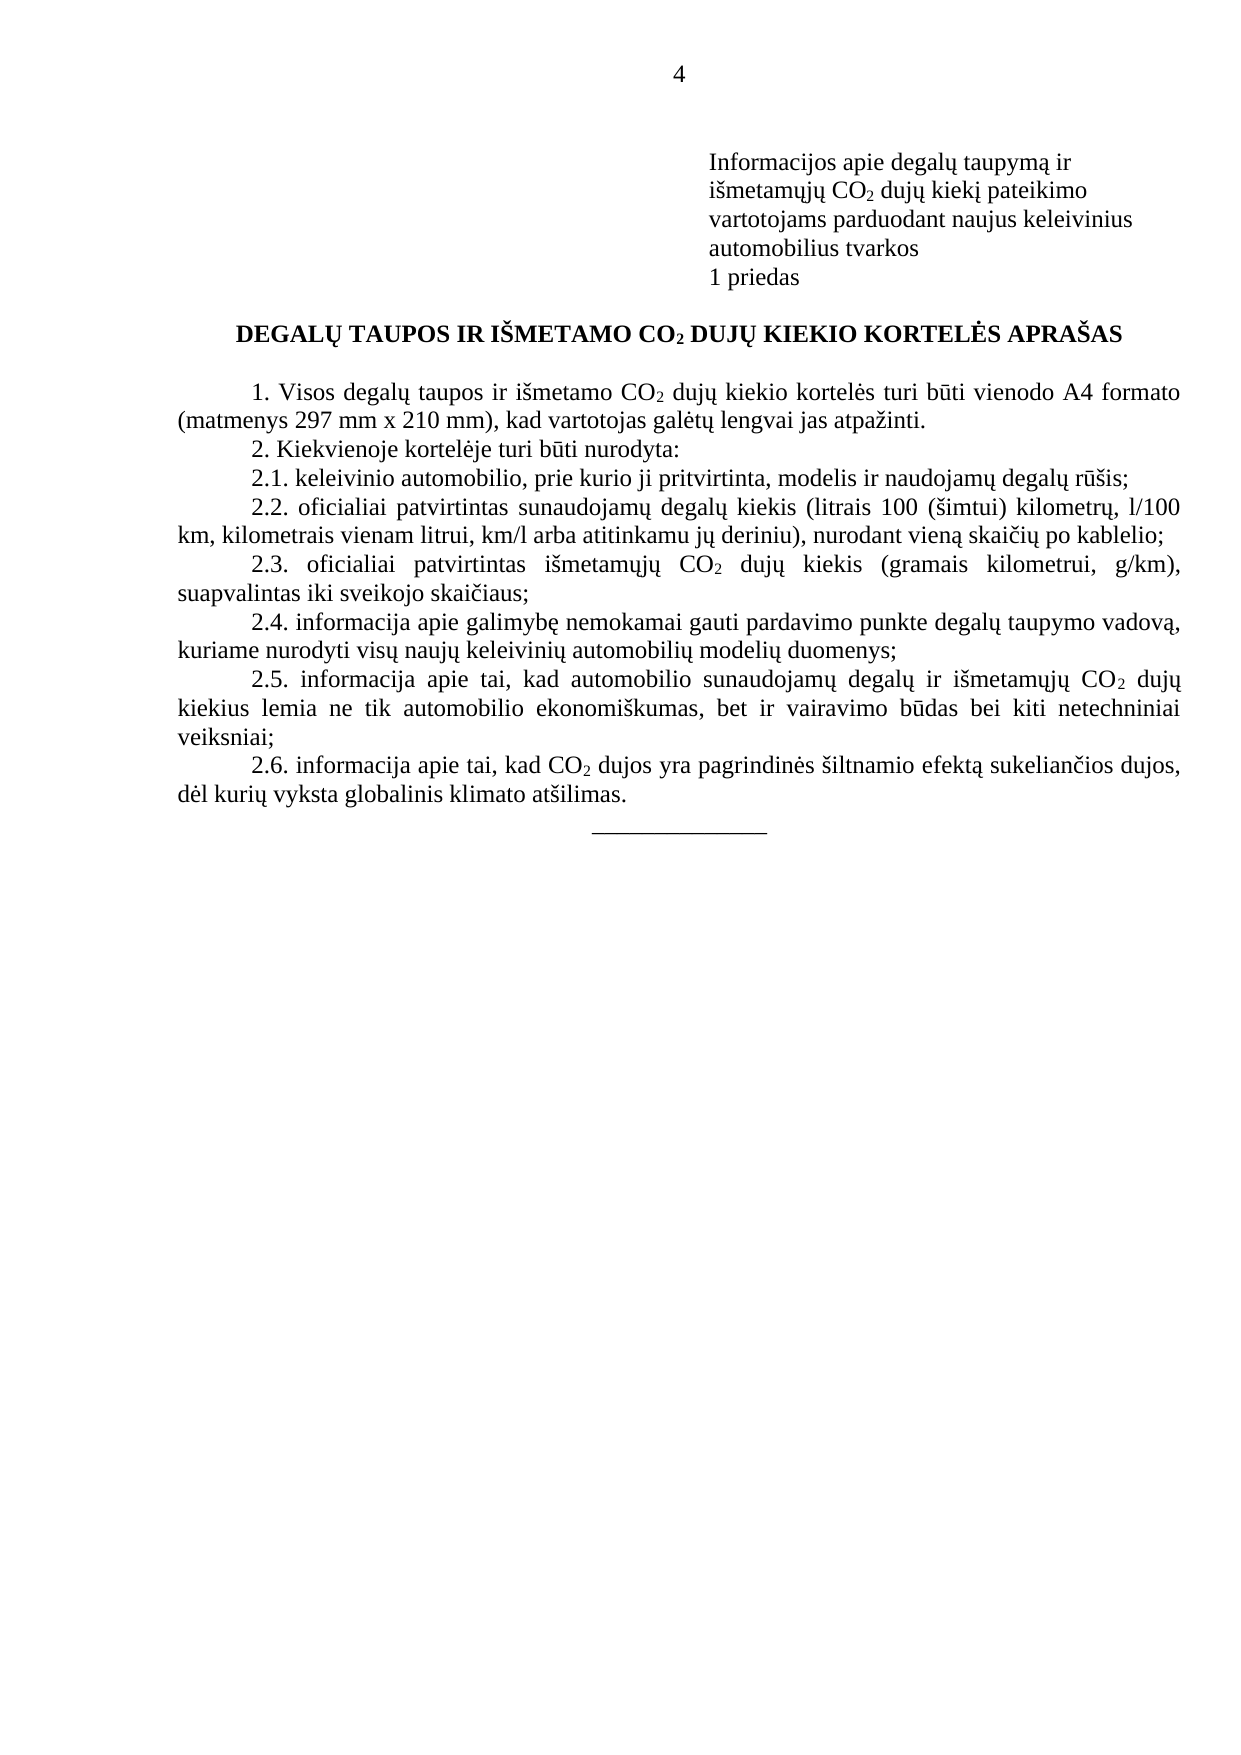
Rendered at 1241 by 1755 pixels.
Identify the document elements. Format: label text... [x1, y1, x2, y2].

text išmetamųjų CO2 dujų kiekį pateikimo [177, 176, 1181, 204]
text automobilius tvarkos [177, 233, 1181, 262]
text DEGALŲ TAUPOS IR IŠMETAMO CO2 DUJŲ KIEKIO kortelės APRAŠAS [177, 319, 1181, 348]
text 1. Visos degalų taupos ir išmetamo CO2 dujų kiekio kortelės turi būti vienodo A4 formato (matmenys 297 mm x 210 mm), kad vartotojas galėtų lengvai jas atpažinti. [177, 377, 1181, 434]
text ______________ [177, 808, 1181, 837]
text Informacijos apie degalų taupymą ir [177, 147, 1181, 176]
text vartotojams parduodant naujus keleivinius [177, 204, 1181, 233]
text 1 priedas [177, 262, 1181, 291]
text 2.3. oficialiai patvirtintas išmetamųjų CO2 dujų kiekis (gramais kilometrui, g/km), suapvalintas iki sveikojo skaičiaus; [177, 549, 1181, 607]
text 2.4. informacija apie galimybę nemokamai gauti pardavimo punkte degalų taupymo vadovą, kuriame nurodyti visų naujų keleivinių automobilių modelių duomenys; [177, 607, 1181, 664]
text 2.1. keleivinio automobilio, prie kurio ji pritvirtinta, modelis ir naudojamų degalų rūšis; [177, 463, 1181, 492]
text 2.2. oficialiai patvirtintas sunaudojamų degalų kiekis (litrais 100 (šimtui) kilometrų, l/100 km, kilometrais vienam litrui, km/l arba atitinkamu jų deriniu), nurodant vieną skaičių po kablelio; [177, 492, 1181, 549]
text 2.6. informacija apie tai, kad CO2 dujos yra pagrindinės šiltnamio efektą sukeliančios dujos, dėl kurių vyksta globalinis klimato atšilimas. [177, 751, 1181, 808]
text 2.5. informacija apie tai, kad automobilio sunaudojamų degalų ir išmetamųjų CO2 dujų kiekius lemia ne tik automobilio ekonomiškumas, bet ir vairavimo būdas bei kiti netechniniai veiksniai; [177, 664, 1181, 751]
text 2. Kiekvienoje kortelėje turi būti nurodyta: [177, 434, 1181, 463]
